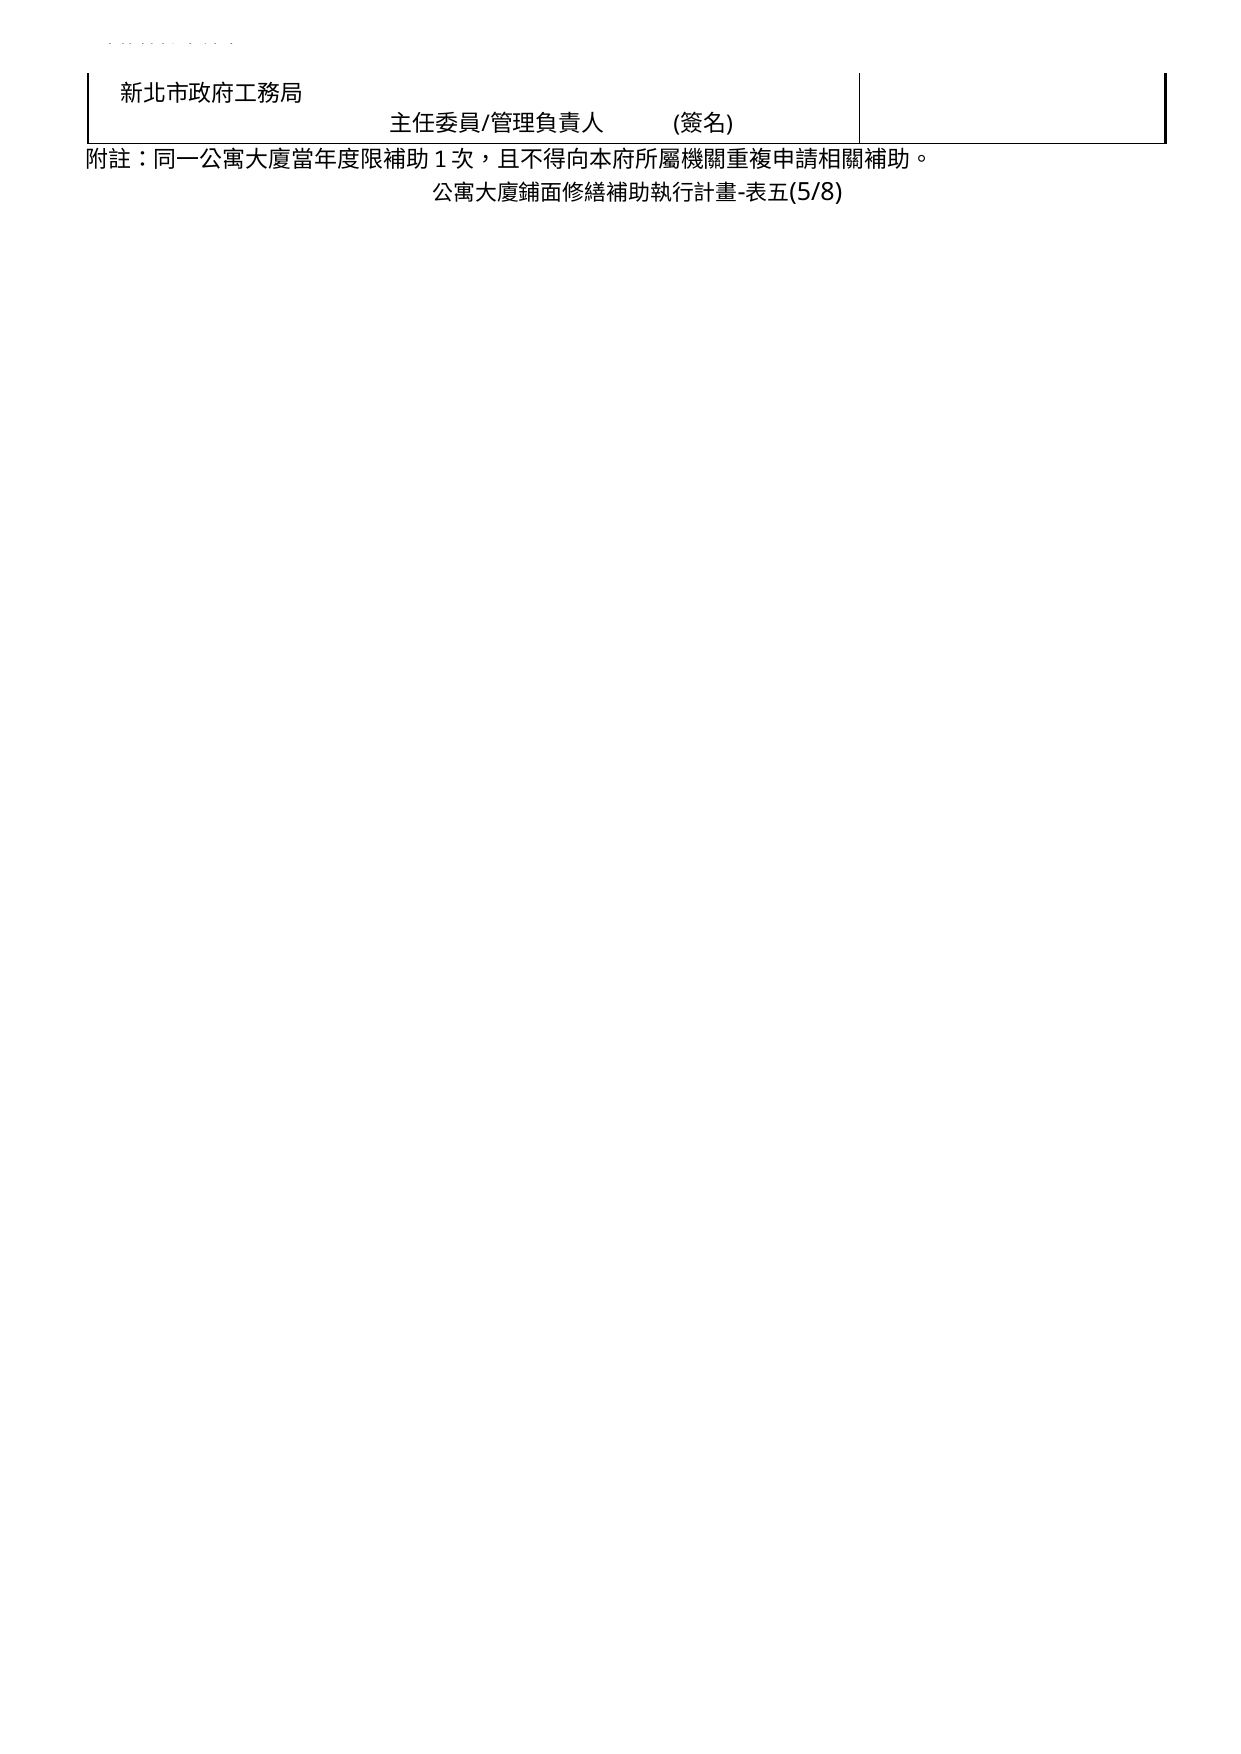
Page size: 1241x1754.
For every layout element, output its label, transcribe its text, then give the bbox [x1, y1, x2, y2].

text 公寓大廈鋪面修繕補助執行計畫-表五(5/8) [97, 174, 1165, 208]
text 附註：同一公寓大廈當年度限補助1次，且不得向本府所屬機關重複申請相關補助。 [85, 144, 1165, 174]
table_cell 新北市政府工務局 主任委員/管理負責人 (簽名) [89, 73, 859, 143]
